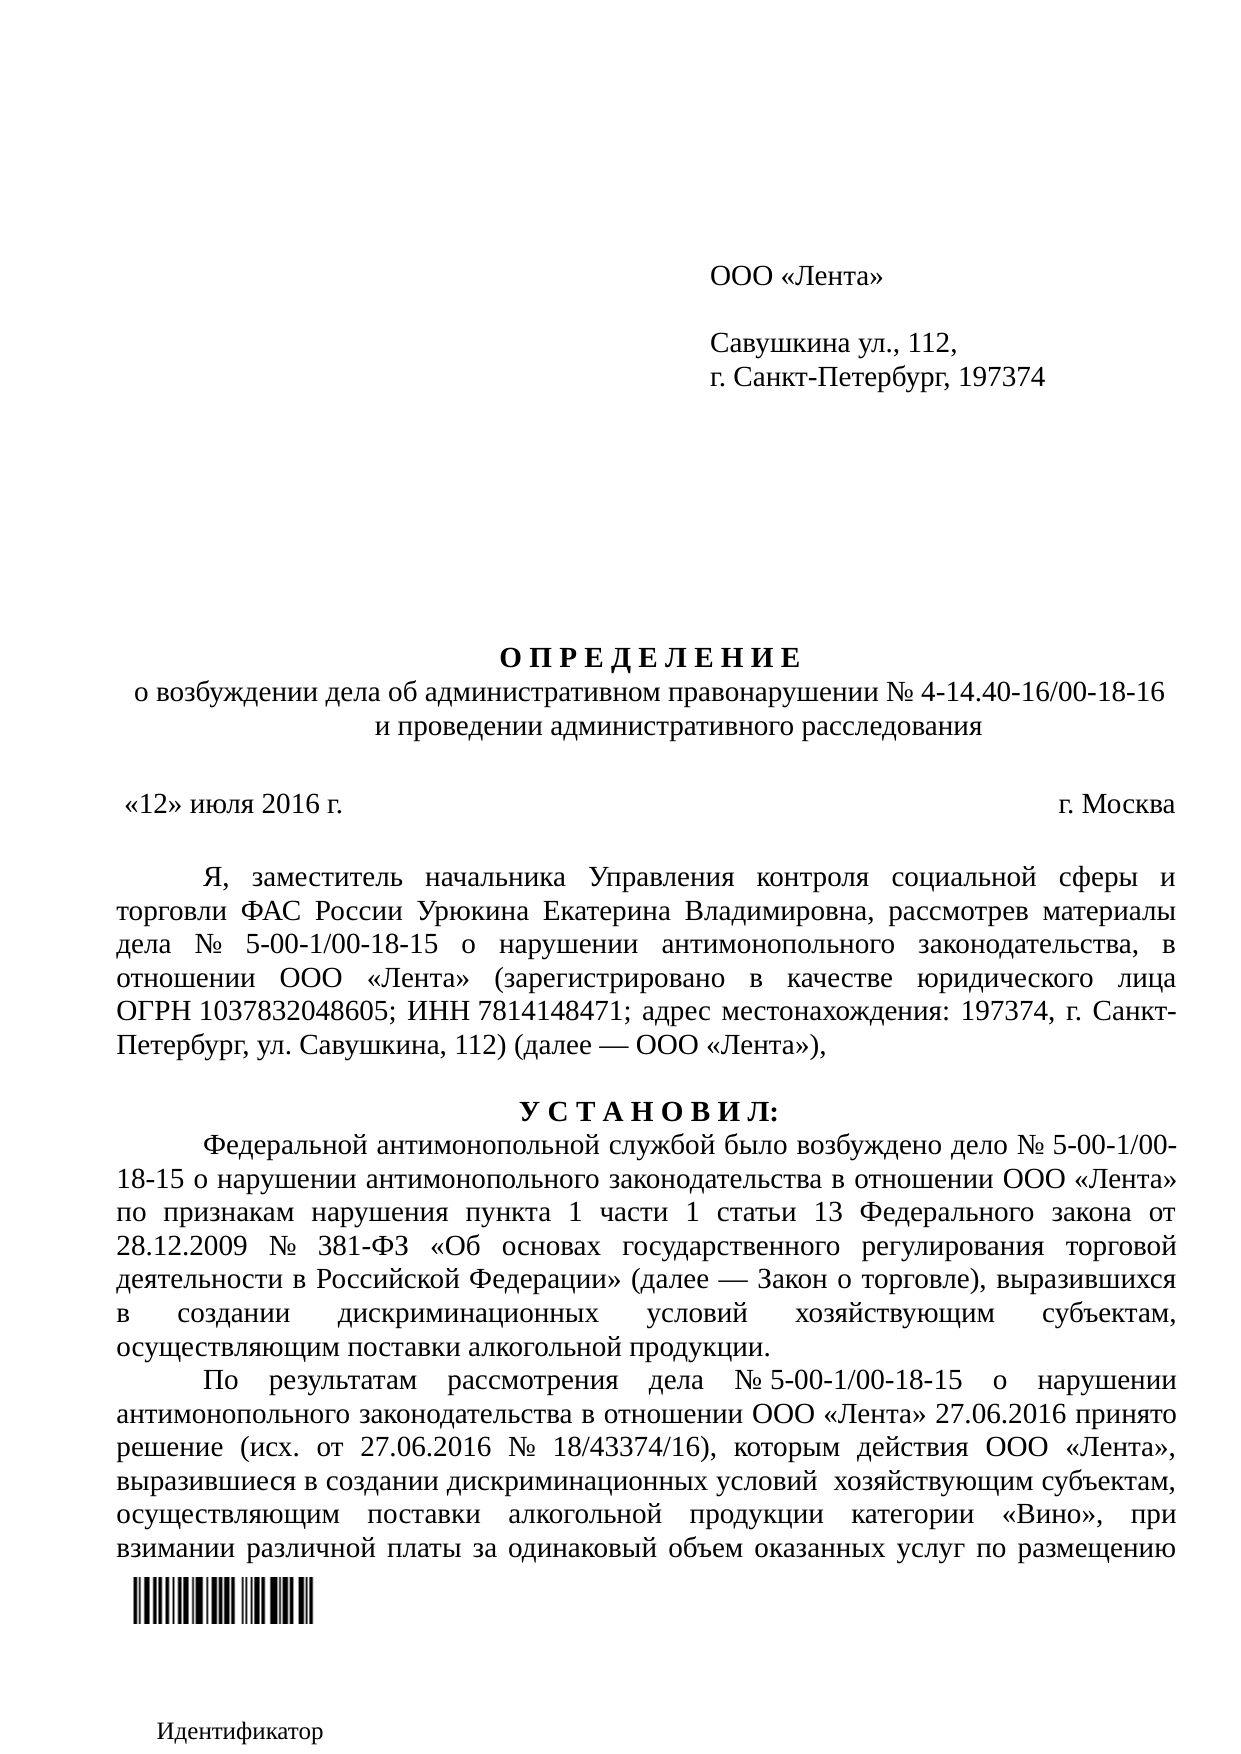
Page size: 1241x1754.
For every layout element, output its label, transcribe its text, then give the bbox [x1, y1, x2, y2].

text Федеральной антимонопольной службой было возбуждено дело № 5-00-1/00-18-15 о нарушении антимонопольного законодательства в отношении ООО «Лента» по признакам нарушения пункта 1 части 1 статьи 13 Федерального закона от 28.12.2009 № 381-ФЗ «Об основах государственного регулирования торговой деятельности в Российской Федерации» (далее — Закон о торговле), выразившихся в создании дискриминационных условий хозяйствующим субъектам, осуществляющим поставки алкогольной продукции. [116, 1127, 1177, 1362]
text У С Т А Н О В И Л: [116, 1094, 1181, 1127]
text Я, заместитель начальника Управления контроля социальной сферы и торговли ФАС России Урюкина Екатерина Владимировна, рассмотрев материалы дела № 5-00-1/00-18-15 о нарушении антимонопольного законодательства, в отношении ООО «Лента» (зарегистрировано в качестве юридического лица ОГРН 1037832048605; ИНН 7814148471; адрес местонахождения: 197374, г. Санкт-Петербург, ул. Савушкина, 112) (далее — ООО «Лента»), [116, 859, 1177, 1060]
table_cell «12» июля 2016 г. [118, 781, 649, 826]
table_cell О П Р Е Д Е Л Е Н И Е о возбуждении дела об административном правонарушении № 4-14.40-16/00-18-16 и проведении административного расследования [118, 635, 1181, 781]
table_header [118, 185, 679, 635]
table_cell г. Москва [650, 781, 1181, 826]
picture [118, 1577, 331, 1624]
text По результатам рассмотрения дела № 5-00-1/00-18-15 о нарушении антимонопольного законодательства в отношении ООО «Лента» 27.06.2016 принято решение (исх. от 27.06.2016 № 18/43374/16), которым действия ООО «Лента», выразившиеся в создании дискриминационных условий хозяйствующим субъектам, осуществляющим поставки алкогольной продукции категории «Вино», при взимании различной платы за одинаковый объем оказанных услуг по размещению [116, 1362, 1177, 1563]
table_header ООО «Лента» Савушкина ул., 112, г. Санкт-Петербург, 197374 [679, 185, 1181, 635]
